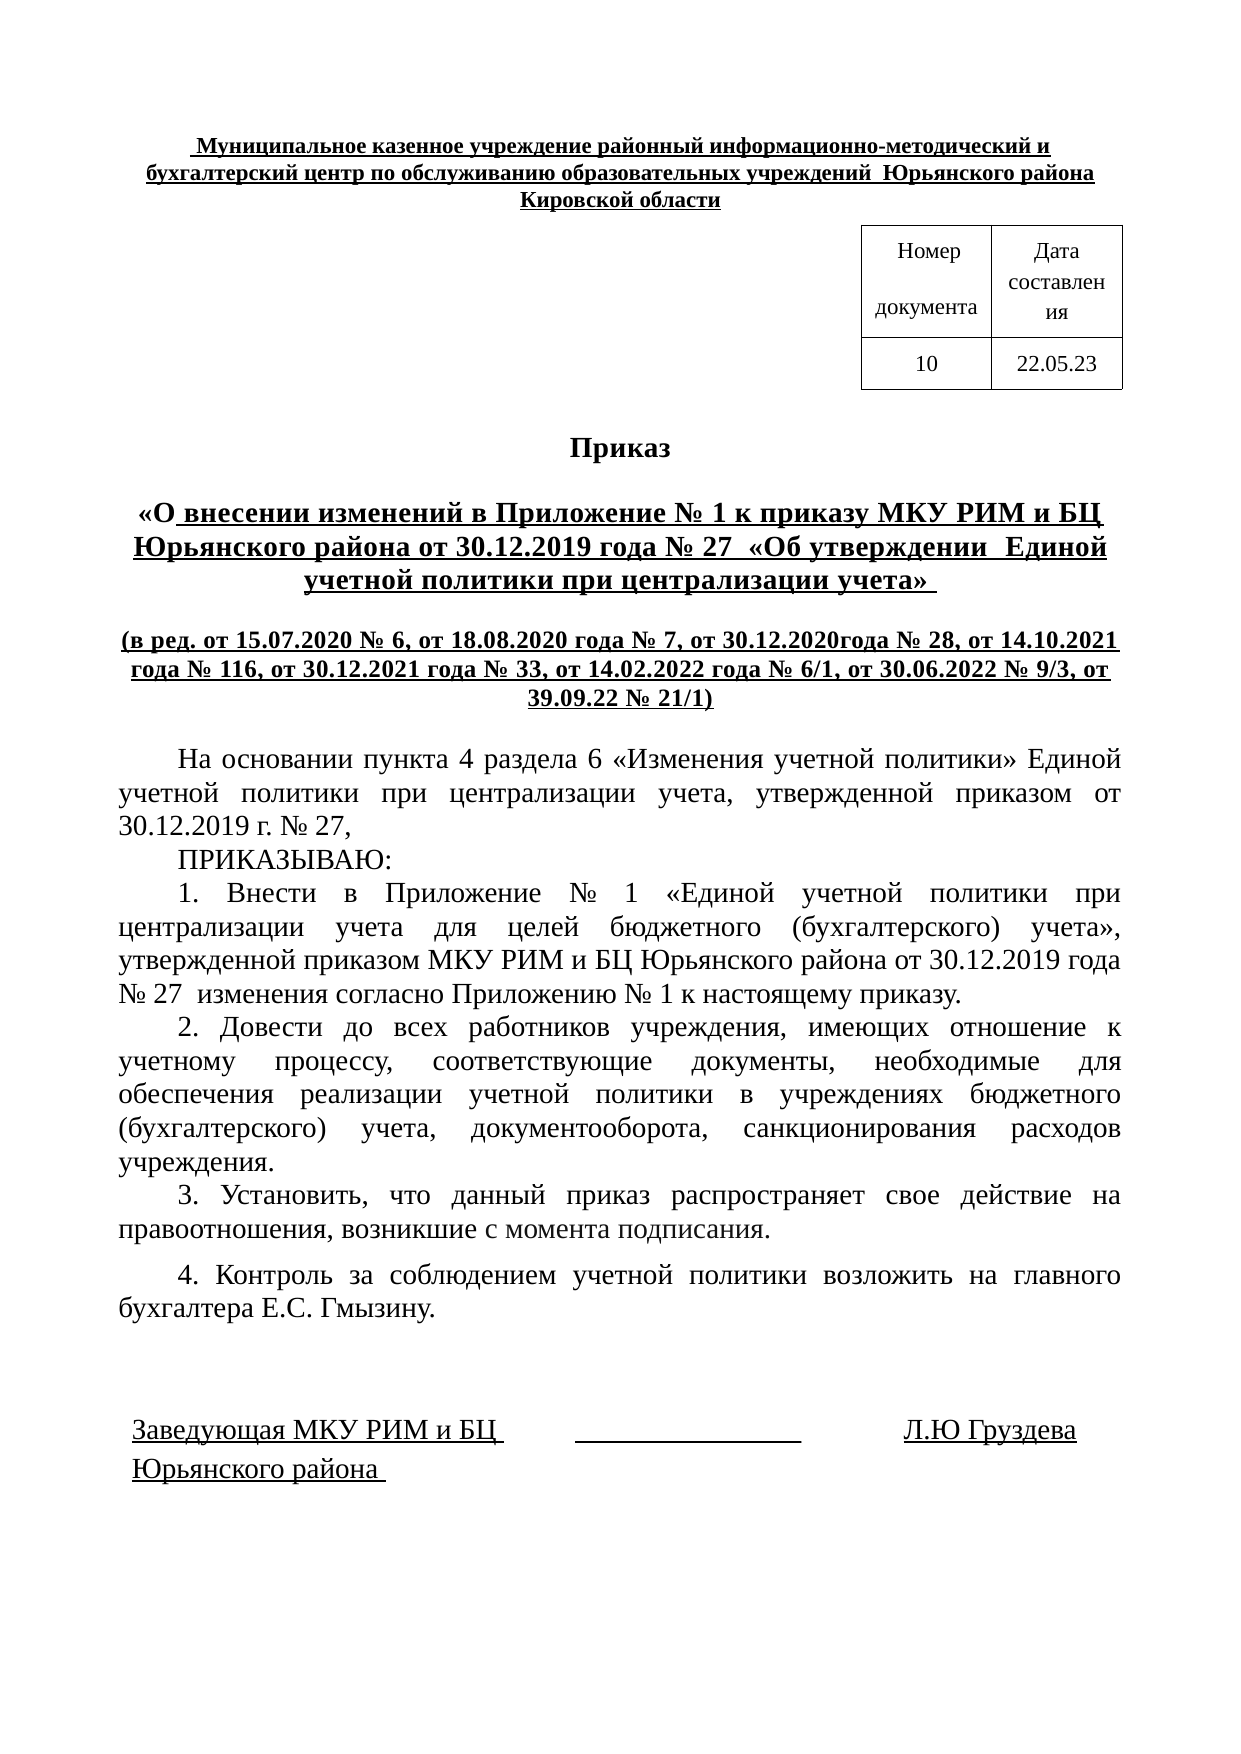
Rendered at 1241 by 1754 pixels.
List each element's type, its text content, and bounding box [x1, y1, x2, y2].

table_cell 22.05.23 [992, 338, 1122, 389]
table_header ______________ Л.Ю Груздева [564, 1336, 1103, 1497]
text 4. Контроль за соблюдением учетной политики возложить на главного бухгалтера Е.С. Гмызину. [118, 1257, 1122, 1324]
text 1. Внести в Приложение № 1 «Единой учетной политики при централизации учета для целей бюджетного (бухгалтерского) учета», утвержденной приказом МКУ РИМ и БЦ Юрьянского района от 30.12.2019 года № 27 изменения согласно Приложению № 1 к настоящему приказу. [118, 875, 1122, 1009]
table_header Дата составления [992, 226, 1122, 337]
text ПРИКАЗЫВАЮ: [118, 842, 1122, 875]
title «О внесении изменений в Приложение № 1 к приказу МКУ РИМ и БЦ Юрьянского района от 30.12.2019 года № 27 «Об утверждении Единой учетной политики при централизации учета» [118, 495, 1122, 596]
table_cell 10 [862, 338, 991, 389]
table_header Номер документа [862, 226, 991, 337]
text На основании пункта 4 раздела 6 «Изменения учетной политики» Единой учетной политики при централизации учета, утвержденной приказом от 30.12.2019 г. № 27, [118, 741, 1122, 842]
text 3. Установить, что данный приказ распространяет свое действие на правоотношения, возникшие с момента подписания. [118, 1177, 1122, 1244]
title Приказ [118, 431, 1122, 464]
text 2. Довести до всех работников учреждения, имеющих отношение к учетному процессу, соответствующие документы, необходимые для обеспечения реализации учетной политики в учреждениях бюджетного (бухгалтерского) учета, документооборота, санкционирования расходов учреждения. [118, 1009, 1122, 1177]
title (в ред. от 15.07.2020 № 6, от 18.08.2020 года № 7, от 30.12.2020года № 28, от 14.10.2021 года № 116, от 30.12.2021 года № 33, от 14.02.2022 года № 6/1, от 30.06.2022 № 9/3, от 39.09.22 № 21/1) [118, 625, 1122, 712]
table_header Заведующая МКУ РИМ и БЦ Юрьянского района [120, 1336, 564, 1497]
text Муниципальное казенное учреждение районный информационно-методический и бухгалтерский центр по обслуживанию образовательных учреждений Юрьянского района Кировской области [118, 131, 1122, 212]
